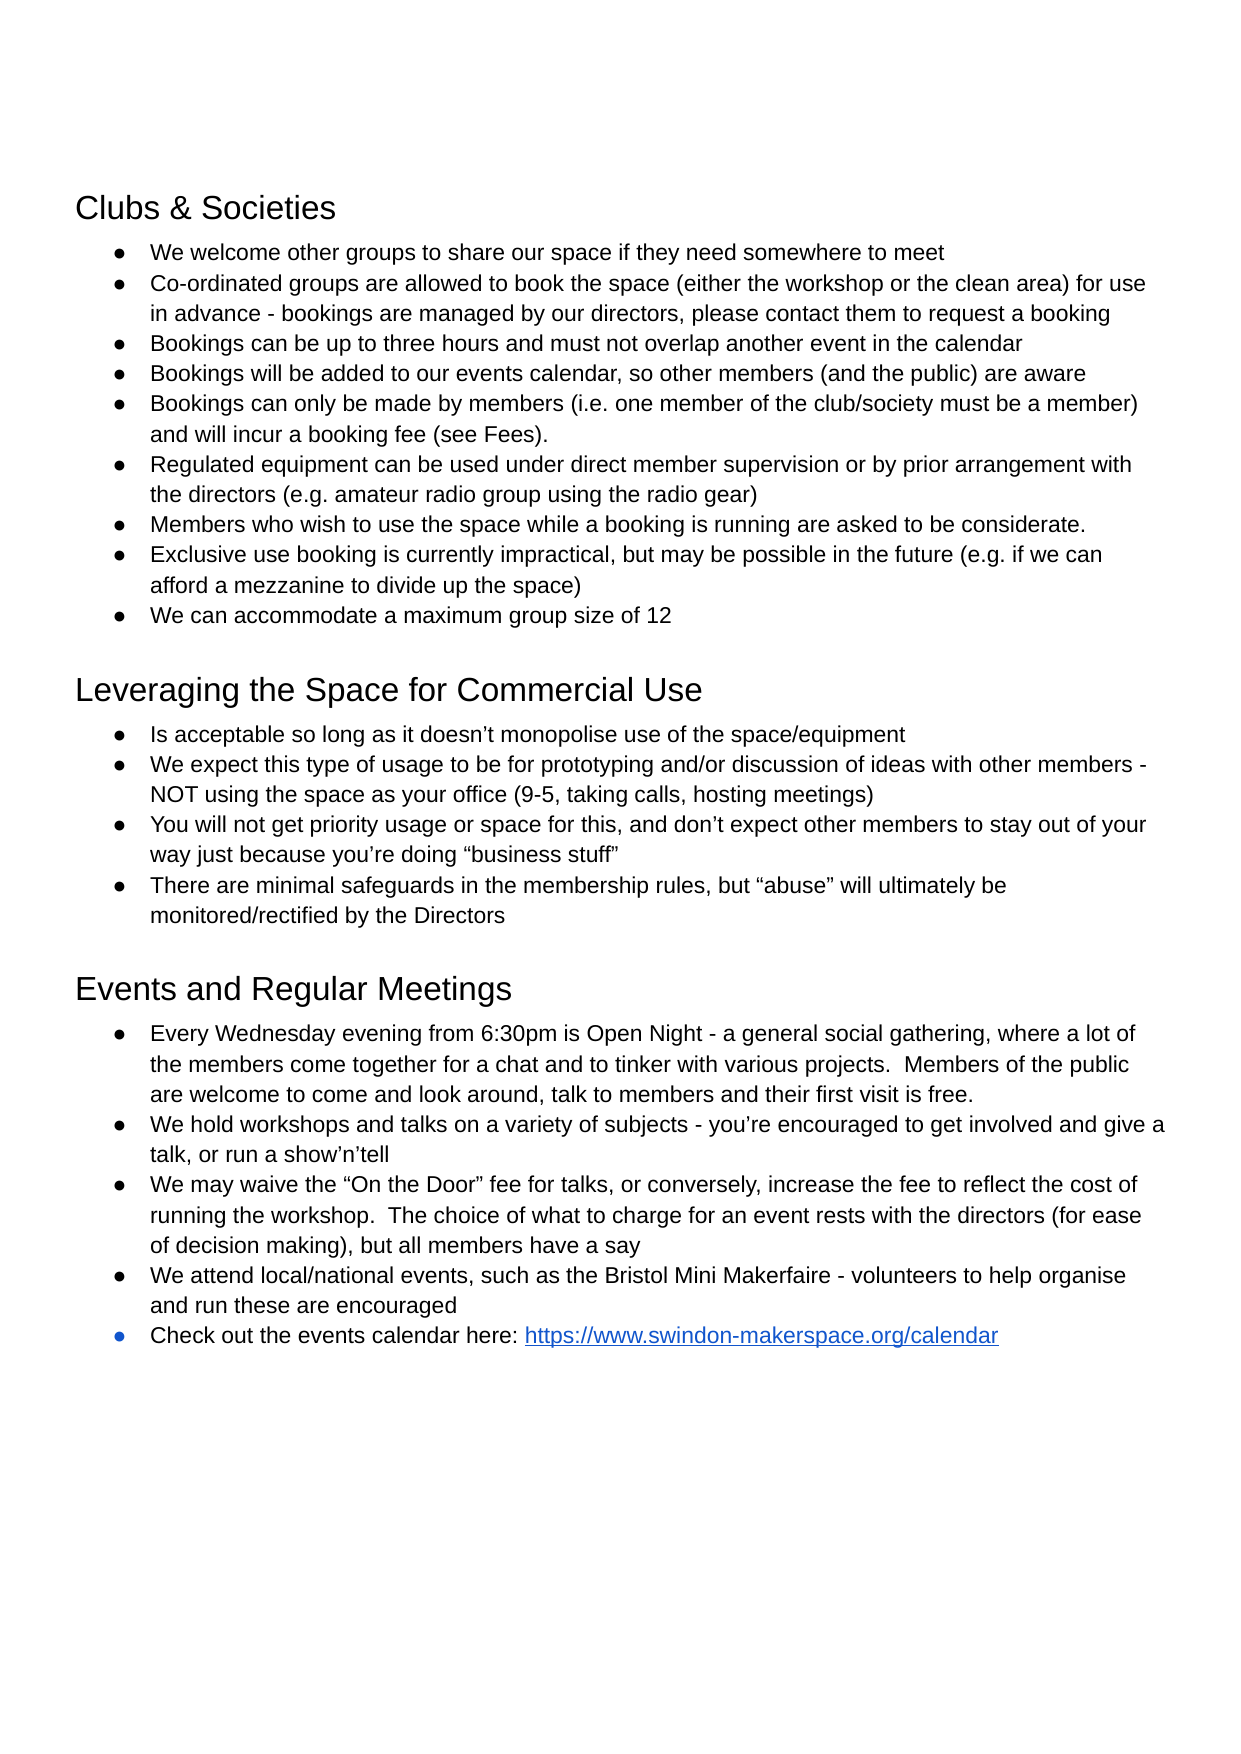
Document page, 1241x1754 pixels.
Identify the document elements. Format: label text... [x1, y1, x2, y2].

subtitle Leveraging the Space for Commercial Use [75, 669, 1165, 708]
list We hold workshops and talks on a variety of subjects - you’re encouraged to get involved and give a talk, or run a show’n’tell [112, 1111, 1165, 1168]
list We welcome other groups to share our space if they need somewhere to meet [112, 239, 1165, 266]
list We attend local/national events, such as the Bristol Mini Makerfaire - volunteers to help organise and run these are encouraged [112, 1262, 1165, 1319]
subtitle Clubs & Societies [75, 188, 1165, 227]
list Exclusive use booking is currently impractical, but may be possible in the future (e.g. if we can afford a mezzanine to divide up the space) [112, 541, 1165, 598]
list Every Wednesday evening from 6:30pm is Open Night - a general social gathering, where a lot of the members come together for a chat and to tinker with various projects. Members of the public are welcome to come and look around, talk to members and their first visit is free. [112, 1020, 1165, 1107]
list We expect this type of usage to be for prototyping and/or discussion of ideas with other members - NOT using the space as your office (9-5, taking calls, hosting meetings) [112, 751, 1165, 807]
list Check out the events calendar here: https://www.swindon-makerspace.org/calendar [112, 1322, 1165, 1349]
list There are minimal safeguards in the membership rules, but “abuse” will ultimately be monitored/rectified by the Directors [112, 872, 1165, 928]
list Members who wish to use the space while a booking is running are asked to be considerate. [112, 511, 1165, 538]
list We can accommodate a maximum group size of 12 [112, 602, 1165, 628]
list Is acceptable so long as it doesn’t monopolise use of the space/equipment [112, 721, 1165, 747]
list Co-ordinated groups are allowed to book the space (either the workshop or the clean area) for use in advance - bookings are managed by our directors, please contact them to request a booking [112, 269, 1165, 326]
list Bookings can be up to three hours and must not overlap another event in the calendar [112, 330, 1165, 356]
list Bookings can only be made by members (i.e. one member of the club/society must be a member) and will incur a booking fee (see Fees). [112, 390, 1165, 447]
list We may waive the “On the Door” fee for talks, or conversely, increase the fee to reflect the cost of running the workshop. The choice of what to charge for an event rests with the directors (for ease of decision making), but all members have a say [112, 1171, 1165, 1258]
subtitle Events and Regular Meetings [75, 969, 1165, 1008]
list Bookings will be added to our events calendar, so other members (and the public) are aware [112, 360, 1165, 387]
list Regulated equipment can be used under direct member supervision or by prior arrangement with the directors (e.g. amateur radio group using the radio gear) [112, 451, 1165, 507]
list You will not get priority usage or space for this, and don’t expect other members to stay out of your way just because you’re doing “business stuff” [112, 811, 1165, 868]
